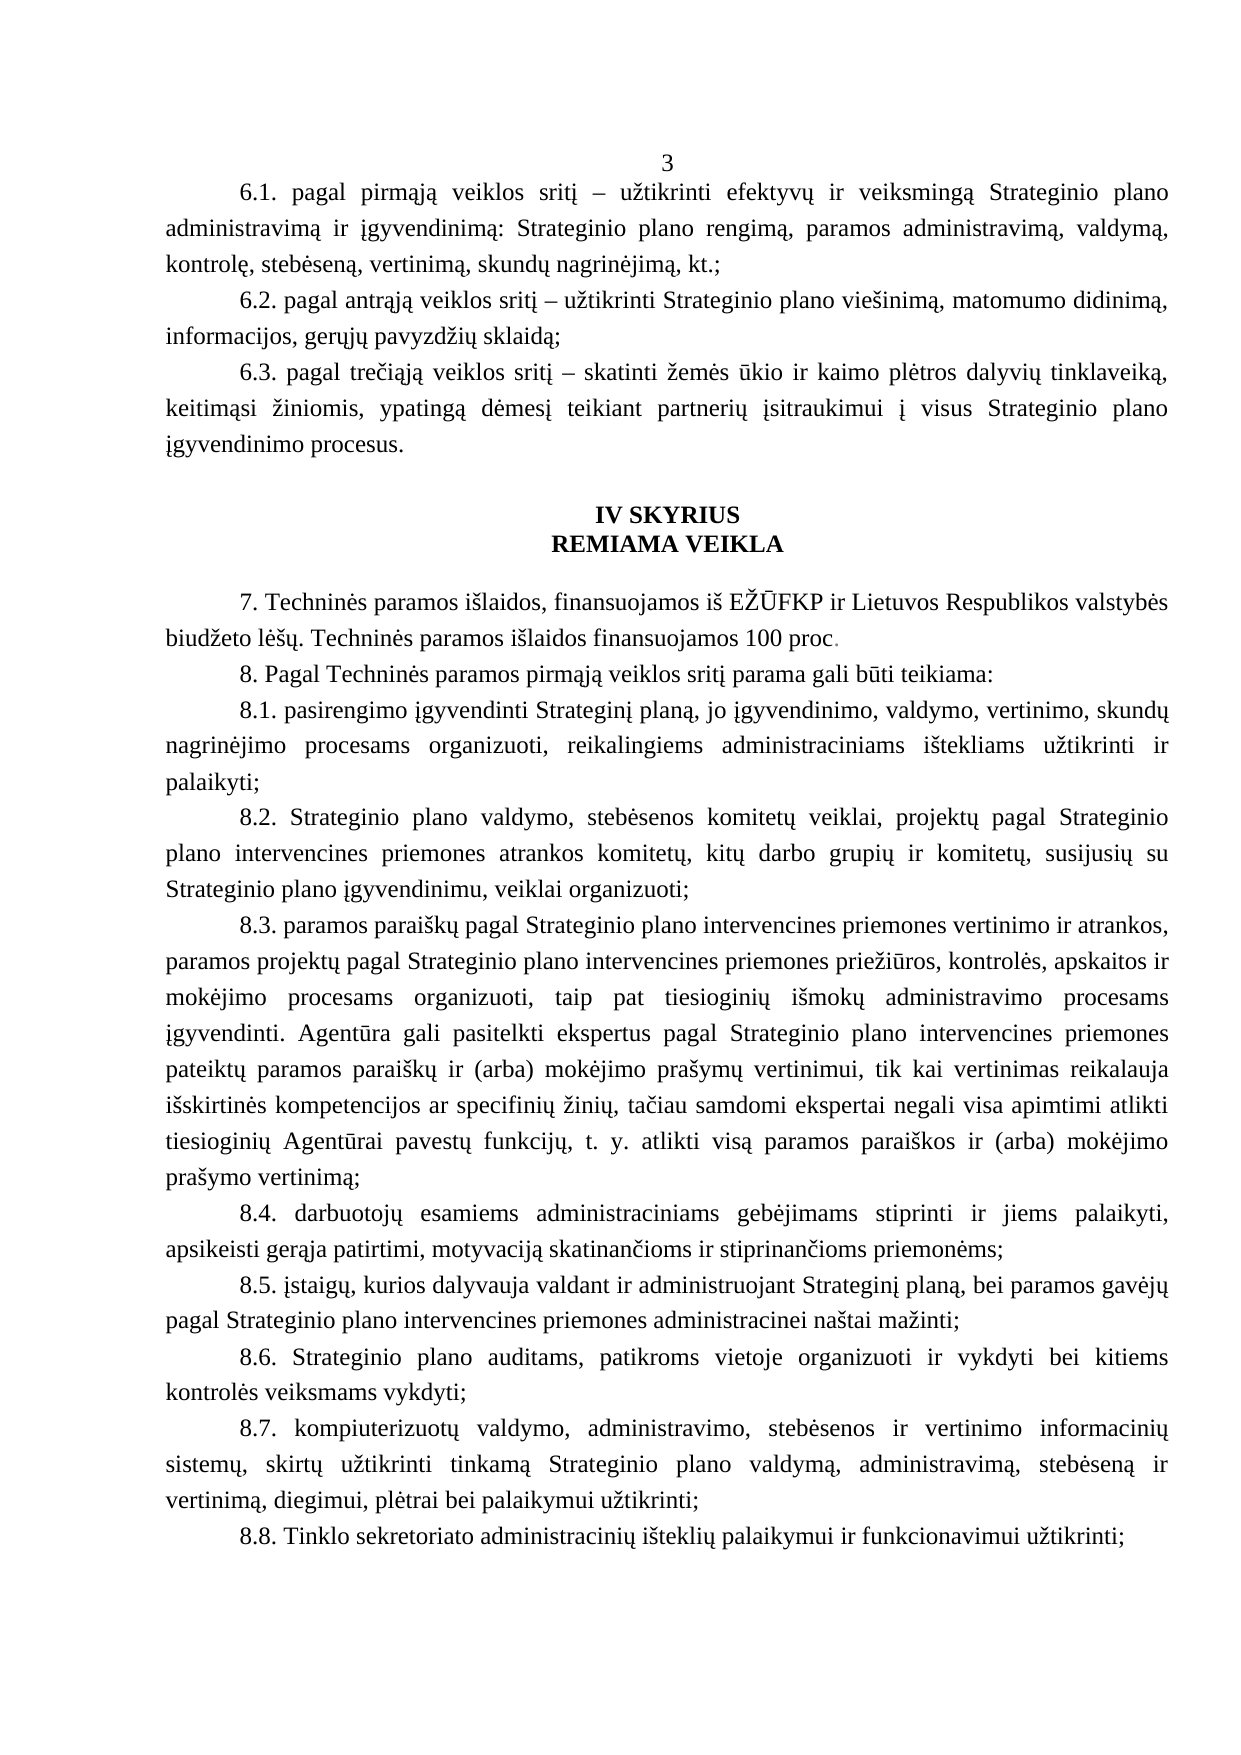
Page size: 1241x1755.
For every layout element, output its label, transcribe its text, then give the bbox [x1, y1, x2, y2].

text 8.8. Tinklo sekretoriato administracinių išteklių palaikymui ir funkcionavimui užtikrinti; [165, 1521, 1169, 1550]
text 8.1. pasirengimo įgyvendinti Strateginį planą, jo įgyvendinimo, valdymo, vertinimo, skundų nagrinėjimo procesams organizuoti, reikalingiems administraciniams ištekliams užtikrinti ir palaikyti; [165, 695, 1169, 795]
text 6.2. pagal antrąją veiklos sritį – užtikrinti Strateginio plano viešinimą, matomumo didinimą, informacijos, gerųjų pavyzdžių sklaidą; [165, 285, 1169, 350]
text 6.1. pagal pirmąją veiklos sritį – užtikrinti efektyvų ir veiksmingą Strateginio plano administravimą ir įgyvendinimą: Strateginio plano rengimą, paramos administravimą, valdymą, kontrolę, stebėseną, vertinimą, skundų nagrinėjimą, kt.; [165, 177, 1169, 278]
text 7. Techninės paramos išlaidos, finansuojamos iš EŽŪFKP ir Lietuvos Respublikos valstybės biudžeto lėšų. Techninės paramos išlaidos finansuojamos 100 proc. [165, 587, 1169, 652]
text 8.4. darbuotojų esamiems administraciniams gebėjimams stiprinti ir jiems palaikyti, apsikeisti gerąja patirtimi, motyvaciją skatinančioms ir stiprinančioms priemonėms; [165, 1198, 1169, 1262]
text 8.5. įstaigų, kurios dalyvauja valdant ir administruojant Strateginį planą, bei paramos gavėjų pagal Strateginio plano intervencines priemones administracinei naštai mažinti; [165, 1270, 1169, 1334]
text IV SKYRIUS [165, 501, 1169, 529]
text 6.3. pagal trečiąją veiklos sritį – skatinti žemės ūkio ir kaimo plėtros dalyvių tinklaveiką, keitimąsi žiniomis, ypatingą dėmesį teikiant partnerių įsitraukimui į visus Strateginio plano įgyvendinimo procesus. [165, 357, 1169, 457]
text 8.2. Strateginio plano valdymo, stebėsenos komitetų veiklai, projektų pagal Strateginio plano intervencines priemones atrankos komitetų, kitų darbo grupių ir komitetų, susijusių su Strateginio plano įgyvendinimu, veiklai organizuoti; [165, 802, 1169, 903]
text REMIAMA VEIKLA [165, 529, 1169, 558]
text 8.7. kompiuterizuotų valdymo, administravimo, stebėsenos ir vertinimo informacinių sistemų, skirtų užtikrinti tinkamą Strateginio plano valdymą, administravimą, stebėseną ir vertinimą, diegimui, plėtrai bei palaikymui užtikrinti; [165, 1413, 1169, 1514]
text 8.3. paramos paraiškų pagal Strateginio plano intervencines priemones vertinimo ir atrankos, paramos projektų pagal Strateginio plano intervencines priemones priežiūros, kontrolės, apskaitos ir mokėjimo procesams organizuoti, taip pat tiesioginių išmokų administravimo procesams įgyvendinti. Agentūra gali pasitelkti ekspertus pagal Strateginio plano intervencines priemones pateiktų paramos paraiškų ir (arba) mokėjimo prašymų vertinimui, tik kai vertinimas reikalauja išskirtinės kompetencijos ar specifinių žinių, tačiau samdomi ekspertai negali visa apimtimi atlikti tiesioginių Agentūrai pavestų funkcijų, t. y. atlikti visą paramos paraiškos ir (arba) mokėjimo prašymo vertinimą; [165, 910, 1169, 1191]
text 8. Pagal Techninės paramos pirmąją veiklos sritį parama gali būti teikiama: [165, 659, 1169, 687]
text 8.6. Strateginio plano auditams, patikroms vietoje organizuoti ir vykdyti bei kitiems kontrolės veiksmams vykdyti; [165, 1342, 1169, 1406]
